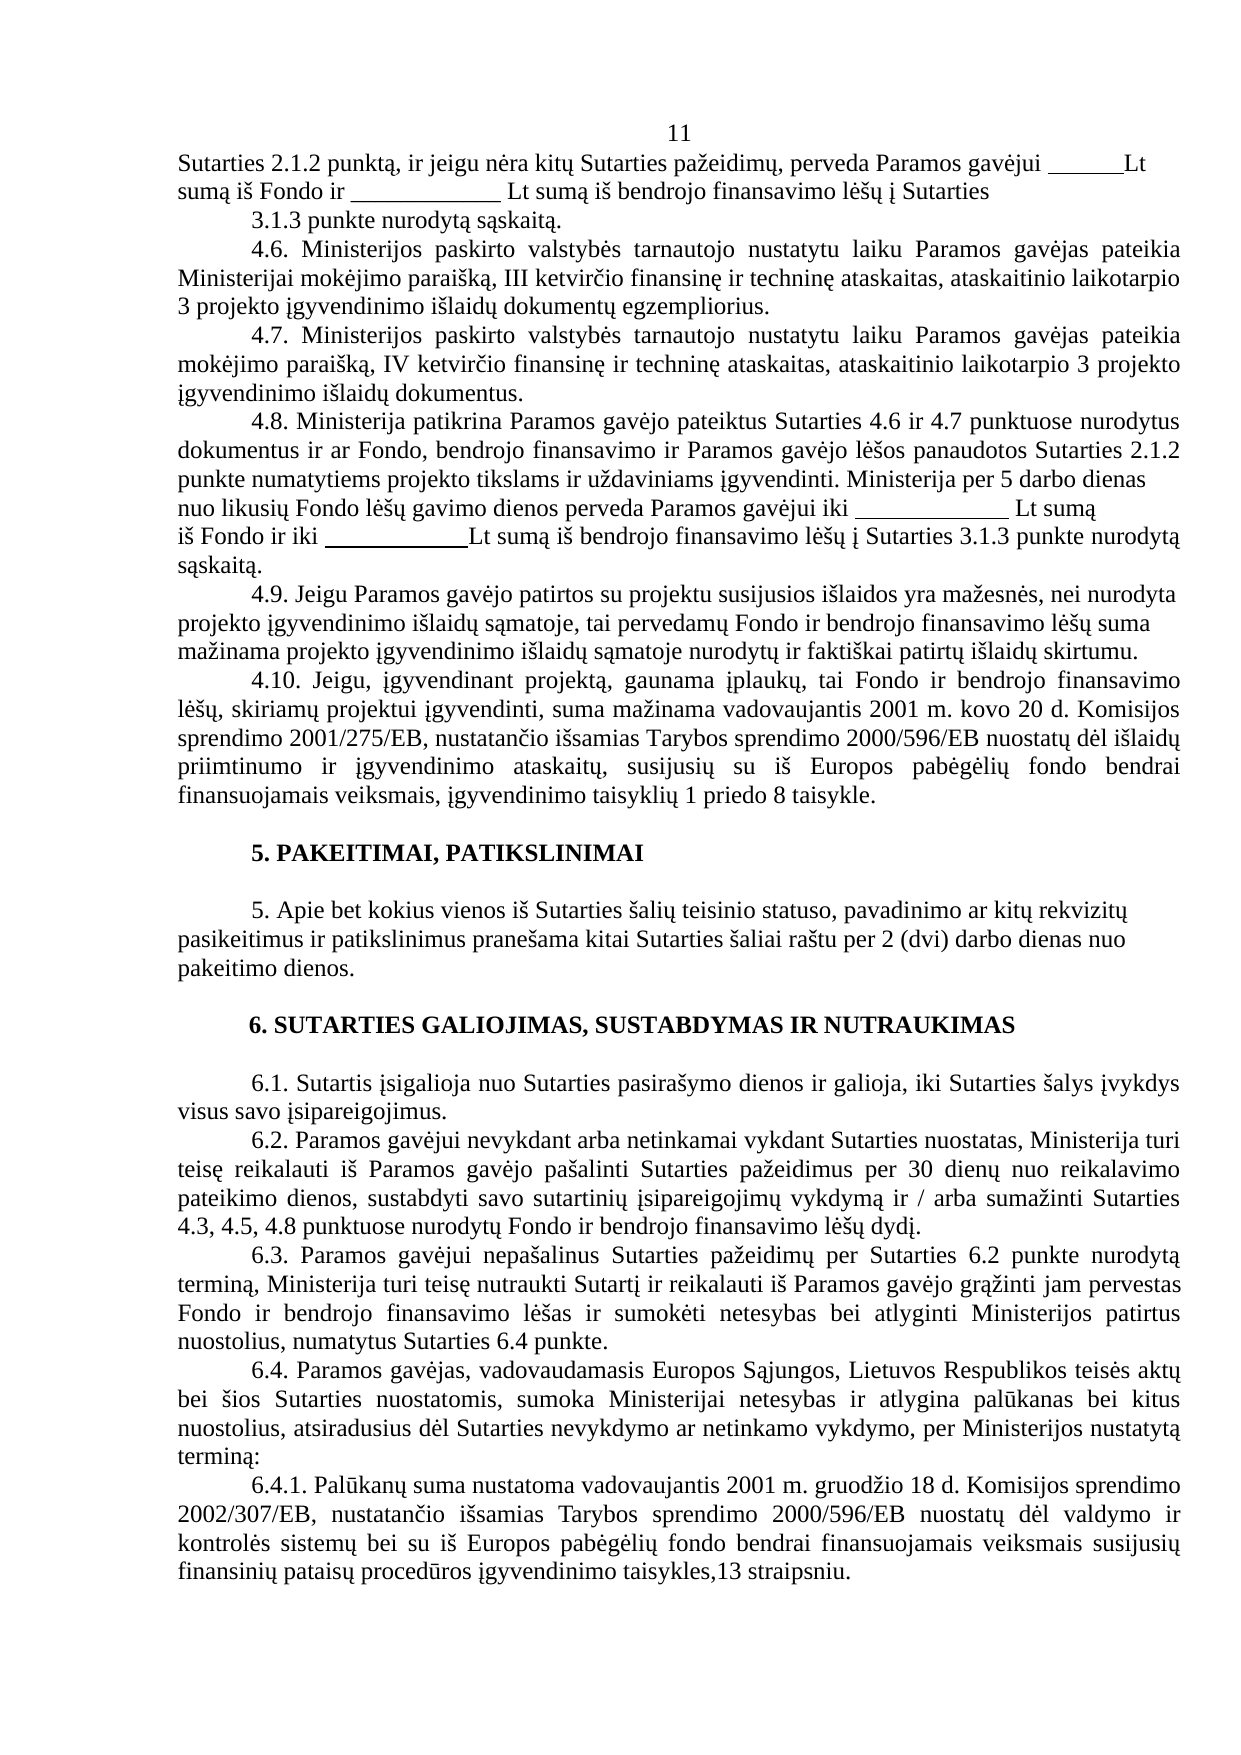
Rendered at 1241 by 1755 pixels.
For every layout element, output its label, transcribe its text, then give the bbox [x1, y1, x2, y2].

text 4.8. Ministerija patikrina Paramos gavėjo pateiktus Sutarties 4.6 ir 4.7 punktuose nurodytus dokumentus ir ar Fondo, bendrojo finansavimo ir Paramos gavėjo lėšos panaudotos Sutarties 2.1.2 punkte numatytiems projekto tikslams ir uždaviniams įgyvendinti. Ministerija per 5 darbo dienas [177, 406, 1181, 493]
text 6.4.1. Palūkanų suma nustatoma vadovaujantis 2001 m. gruodžio 18 d. Komisijos sprendimo 2002/307/EB, nustatančio išsamias Tarybos sprendimo 2000/596/EB nuostatų dėl valdymo ir kontrolės sistemų bei su iš Europos pabėgėlių fondo bendrai finansuojamais veiksmais susijusių finansinių pataisų procedūros įgyvendinimo taisykles,13 straipsniu. [177, 1470, 1181, 1585]
text 5. PAKEITIMAI, PATIKSLINIMAI [177, 838, 1181, 866]
text 6.3. Paramos gavėjui nepašalinus Sutarties pažeidimų per Sutarties 6.2 punkte nurodytą terminą, Ministerija turi teisę nutraukti Sutartį ir reikalauti iš Paramos gavėjo grąžinti jam pervestas Fondo ir bendrojo finansavimo lėšas ir sumokėti netesybas bei atlyginti Ministerijos patirtus nuostolius, numatytus Sutarties 6.4 punkte. [177, 1240, 1181, 1355]
text 6.1. Sutartis įsigalioja nuo Sutarties pasirašymo dienos ir galioja, iki Sutarties šalys įvykdys visus savo įsipareigojimus. [177, 1068, 1181, 1125]
text 5. Apie bet kokius vienos iš Sutarties šalių teisinio statuso, pavadinimo ar kitų rekvizitų pasikeitimus ir patikslinimus pranešama kitai Sutarties šaliai raštu per 2 (dvi) darbo dienas nuo pakeitimo dienos. [177, 895, 1181, 981]
text nuo likusių Fondo lėšų gavimo dienos perveda Paramos gavėjui iki Lt sumą [177, 493, 1181, 521]
text 6. SUTARTIES GALIOJIMAS, SUSTABDYMAS IR NUTRAUKIMAS [177, 1010, 1181, 1039]
text 6.4. Paramos gavėjas, vadovaudamasis Europos Sąjungos, Lietuvos Respublikos teisės aktų bei šios Sutarties nuostatomis, sumoka Ministerijai netesybas ir atlygina palūkanas bei kitus nuostolius, atsiradusius dėl Sutarties nevykdymo ar netinkamo vykdymo, per Ministerijos nustatytą terminą: [177, 1355, 1181, 1470]
text Sutarties 2.1.2 punktą, ir jeigu nėra kitų Sutarties pažeidimų, perveda Paramos gavėjui Lt sumą iš Fondo ir ____________ Lt sumą iš bendrojo finansavimo lėšų į Sutarties [177, 148, 1181, 205]
text 4.10. Jeigu, įgyvendinant projektą, gaunama įplaukų, tai Fondo ir bendrojo finansavimo lėšų, skiriamų projektui įgyvendinti, suma mažinama vadovaujantis 2001 m. kovo 20 d. Komisijos sprendimo 2001/275/EB, nustatančio išsamias Tarybos sprendimo 2000/596/EB nuostatų dėl išlaidų priimtinumo ir įgyvendinimo ataskaitų, susijusių su iš Europos pabėgėlių fondo bendrai finansuojamais veiksmais, įgyvendinimo taisyklių 1 priedo 8 taisykle. [177, 665, 1181, 809]
text 3.1.3 punkte nurodytą sąskaitą. [177, 205, 1181, 234]
text 6.2. Paramos gavėjui nevykdant arba netinkamai vykdant Sutarties nuostatas, Ministerija turi teisę reikalauti iš Paramos gavėjo pašalinti Sutarties pažeidimus per 30 dienų nuo reikalavimo pateikimo dienos, sustabdyti savo sutartinių įsipareigojimų vykdymą ir / arba sumažinti Sutarties 4.3, 4.5, 4.8 punktuose nurodytų Fondo ir bendrojo finansavimo lėšų dydį. [177, 1125, 1181, 1240]
text 4.6. Ministerijos paskirto valstybės tarnautojo nustatytu laiku Paramos gavėjas pateikia Ministerijai mokėjimo paraišką, III ketvirčio finansinę ir techninę ataskaitas, ataskaitinio laikotarpio 3 projekto įgyvendinimo išlaidų dokumentų egzempliorius. [177, 234, 1181, 320]
text 4.9. Jeigu Paramos gavėjo patirtos su projektu susijusios išlaidos yra mažesnės, nei nurodyta projekto įgyvendinimo išlaidų sąmatoje, tai pervedamų Fondo ir bendrojo finansavimo lėšų suma mažinama projekto įgyvendinimo išlaidų sąmatoje nurodytų ir faktiškai patirtų išlaidų skirtumu. [177, 579, 1181, 665]
text iš Fondo ir iki Lt sumą iš bendrojo finansavimo lėšų į Sutarties 3.1.3 punkte nurodytą sąskaitą. [177, 521, 1181, 579]
text 4.7. Ministerijos paskirto valstybės tarnautojo nustatytu laiku Paramos gavėjas pateikia mokėjimo paraišką, IV ketvirčio finansinę ir techninę ataskaitas, ataskaitinio laikotarpio 3 projekto įgyvendinimo išlaidų dokumentus. [177, 320, 1181, 406]
